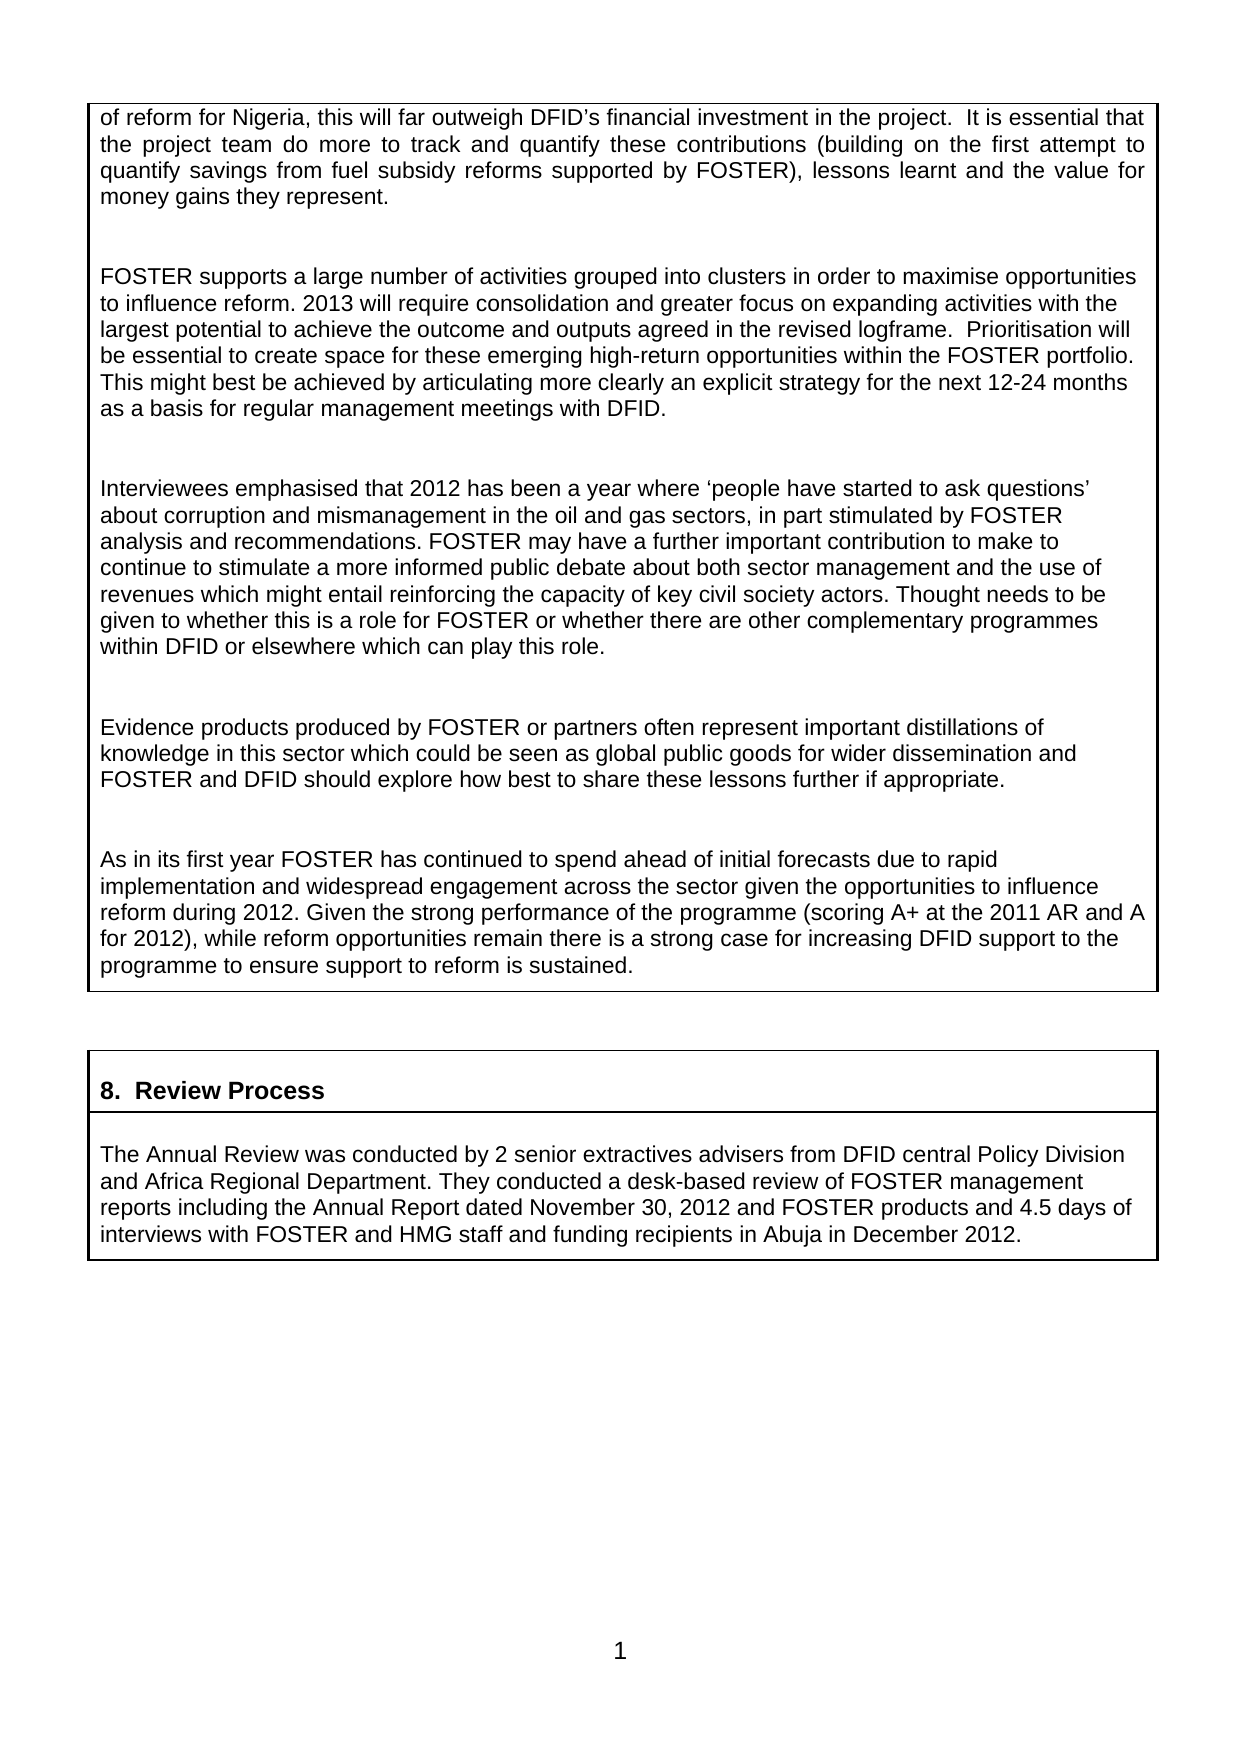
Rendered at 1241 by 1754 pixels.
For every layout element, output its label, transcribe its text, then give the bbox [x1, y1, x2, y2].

table_header 8. Review Process [90, 1051, 1156, 1111]
table_cell of reform for Nigeria, this will far outweigh DFID’s financial investment in the project. It is essential that the project team do more to track and quantify these contributions (building on the first attempt to quantify savings from fuel subsidy reforms supported by FOSTER), lessons learnt and the value for money gains they represent. FOSTER supports a large number of activities grouped into clusters in order to maximise opportunities to influence reform. 2013 will require consolidation and greater focus on expanding activities with the largest potential to achieve the outcome and outputs agreed in the revised logframe. Prioritisation will be essential to create space for these emerging high-return opportunities within the FOSTER portfolio. This might best be achieved by articulating more clearly an explicit strategy for the next 12-24 months as a basis for regular management meetings with DFID. Interviewees emphasised that 2012 has been a year where ‘people have started to ask questions’ about corruption and mismanagement in the oil and gas sectors, in part stimulated by FOSTER analysis and recommendations. FOSTER may have a further important contribution to make to continue to stimulate a more informed public debate about both sector management and the use of revenues which might entail reinforcing the capacity of key civil society actors. Thought needs to be given to whether this is a role for FOSTER or whether there are other complementary programmes within DFID or elsewhere which can play this role. Evidence products produced by FOSTER or partners often represent important distillations of knowledge in this sector which could be seen as global public goods for wider dissemination and FOSTER and DFID should explore how best to share these lessons further if appropriate. As in its first year FOSTER has continued to spend ahead of initial forecasts due to rapid implementation and widespread engagement across the sector given the opportunities to influence reform during 2012. Given the strong performance of the programme (scoring A+ at the 2011 AR and A for 2012), while reform opportunities remain there is a strong case for increasing DFID support to the programme to ensure support to reform is sustained. [90, 104, 1156, 991]
table_cell The Annual Review was conducted by 2 senior extractives advisers from DFID central Policy Division and Africa Regional Department. They conducted a desk-based review of FOSTER management reports including the Annual Report dated November 30, 2012 and FOSTER products and 4.5 days of interviews with FOSTER and HMG staff and funding recipients in Abuja in December 2012. [90, 1113, 1156, 1259]
